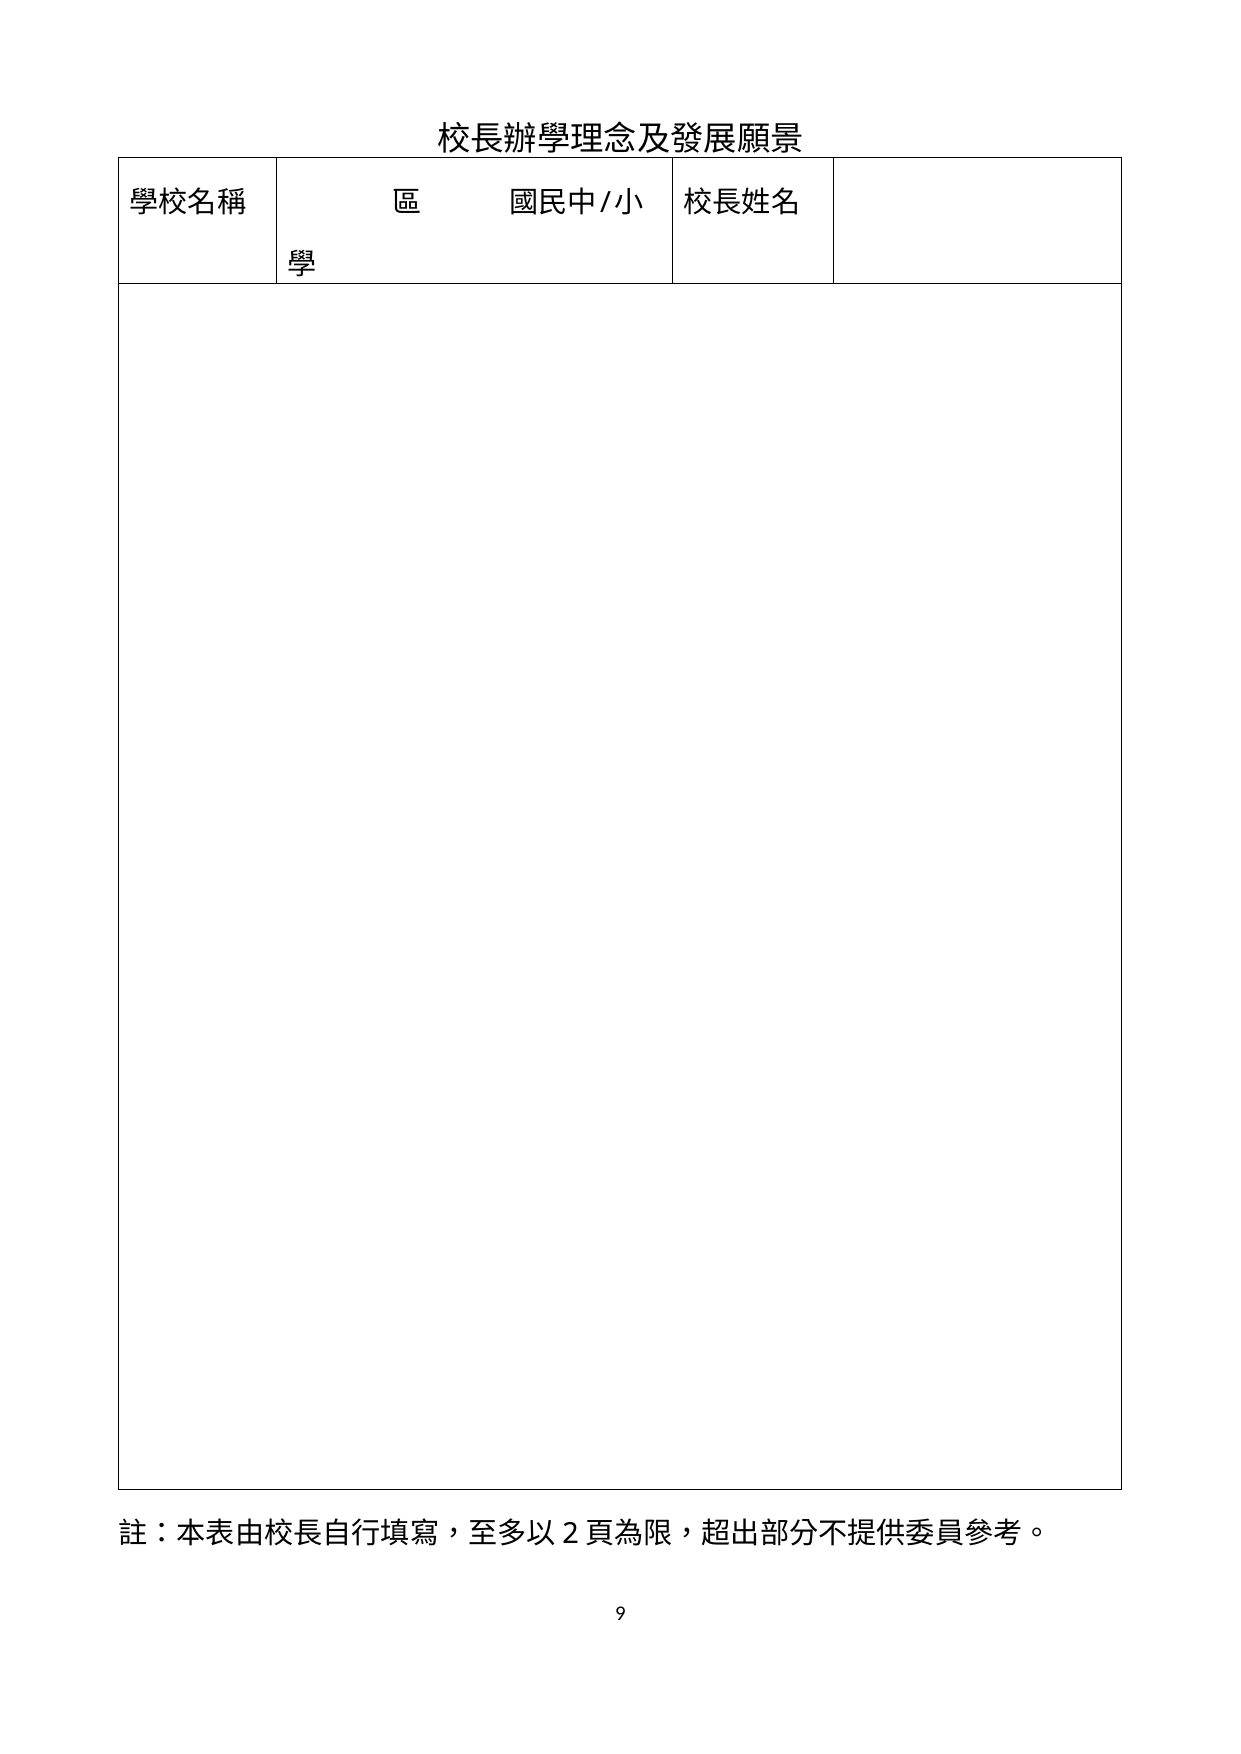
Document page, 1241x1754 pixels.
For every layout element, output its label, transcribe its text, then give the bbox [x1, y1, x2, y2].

table_header [834, 158, 1121, 283]
text 註：本表由校長自行填寫，至多以2頁為限，超出部分不提供委員參考。 [118, 1490, 1122, 1552]
table_header 校長姓名 [673, 158, 833, 283]
table_header 學校名稱 [119, 158, 276, 283]
text 校長辦學理念及發展願景 [118, 94, 1122, 157]
table_header 區 國民中/小學 [277, 158, 672, 283]
table_cell [119, 284, 1121, 1488]
